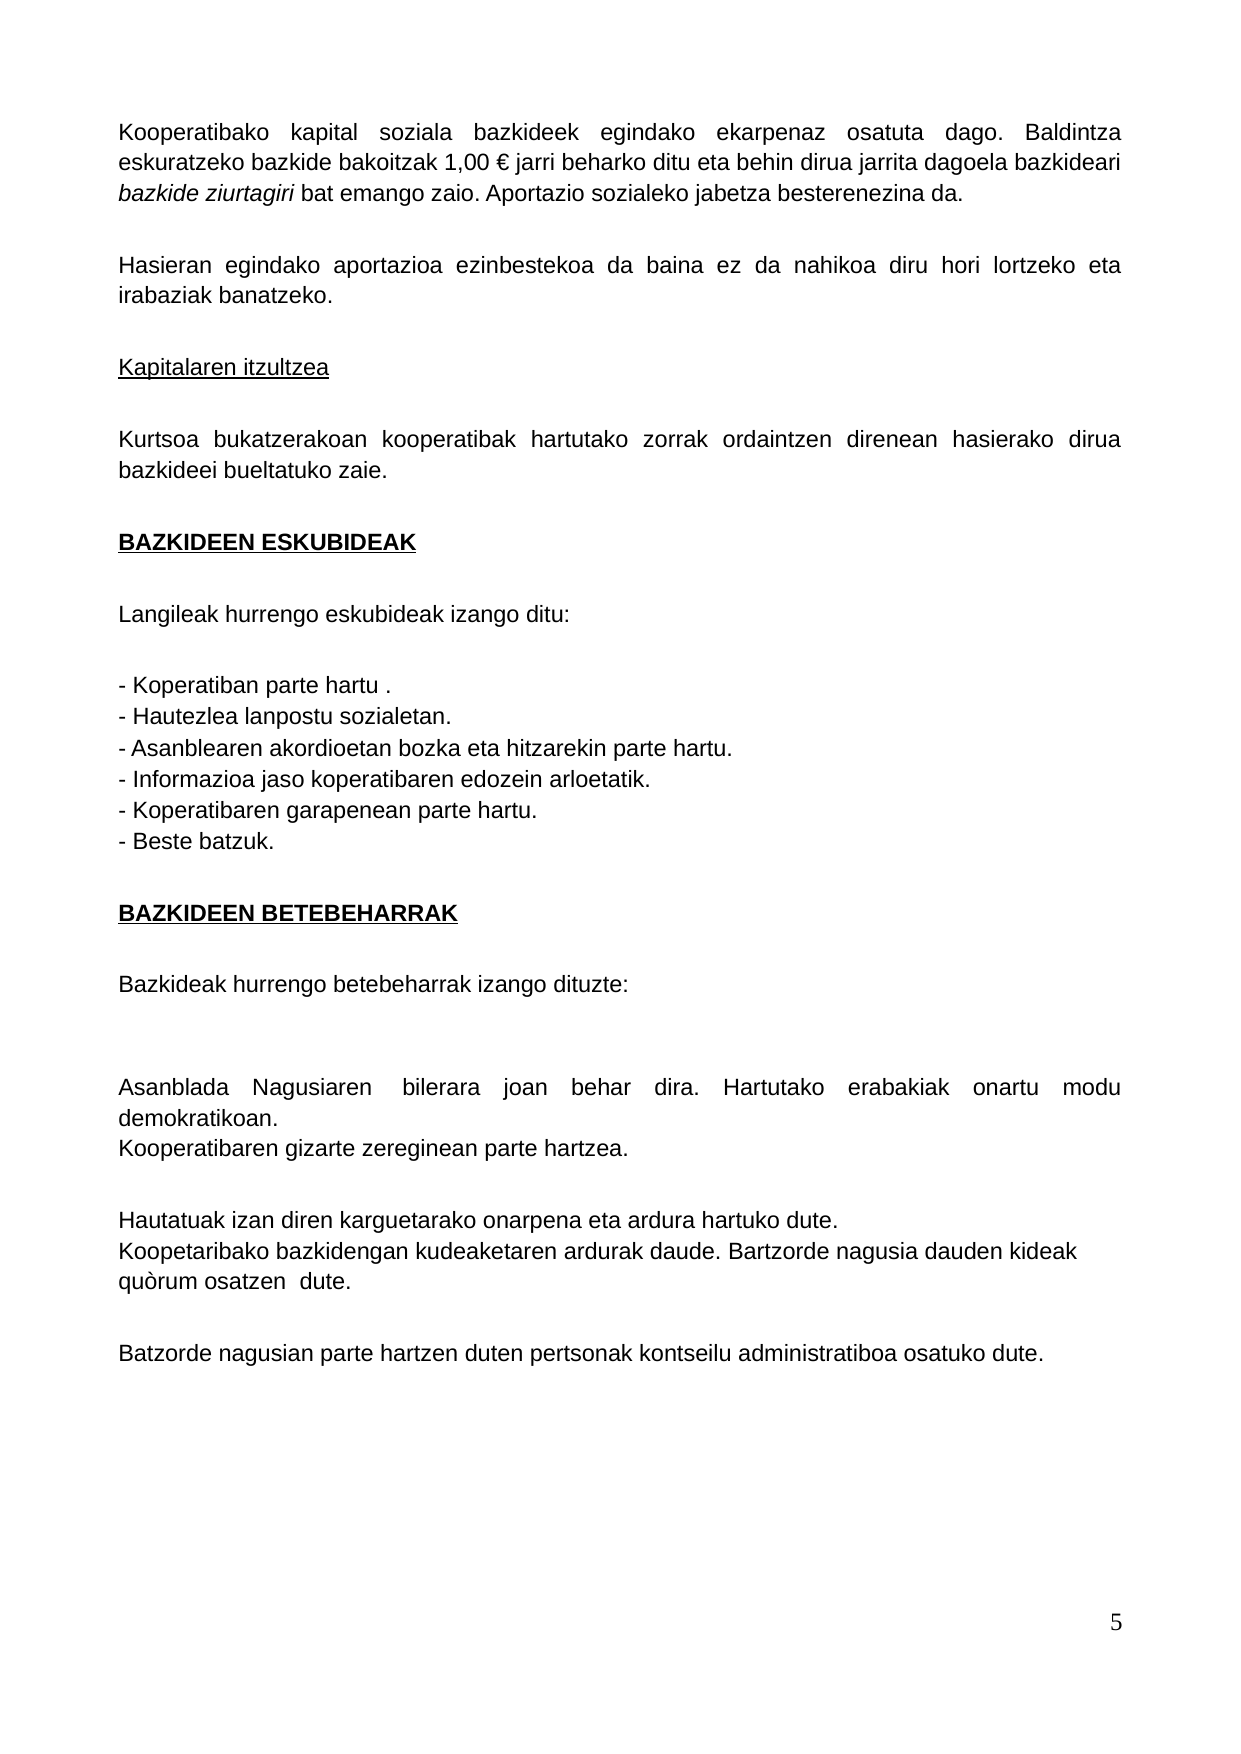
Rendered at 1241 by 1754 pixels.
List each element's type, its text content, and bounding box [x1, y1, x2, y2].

text - Hautezlea lanpostu sozialetan. [118, 702, 1122, 729]
text BAZKIDEEN ESKUBIDEAK [118, 528, 1122, 555]
text Kurtsoa bukatzerakoan kooperatibak hartutako zorrak ordaintzen direnean hasierako dirua bazkideei bueltatuko zaie. [118, 426, 1122, 483]
text Bazkideak hurrengo betebeharrak izango dituzte: [118, 971, 1122, 998]
text Asanblada Nagusiaren bilerara joan behar dira. Hartutako erabakiak onartu modu demokratikoan. [118, 1073, 1122, 1131]
text - Informazioa jaso koperatibaren edozein arloetatik. [118, 766, 1122, 793]
text Hautatuak izan diren karguetarako onarpena eta ardura hartuko dute. [118, 1206, 1122, 1233]
text - Beste batzuk. [118, 827, 1122, 854]
text Kooperatibaren gizarte zereginean parte hartzea. [118, 1134, 1122, 1161]
text - Koperatiban parte hartu . [118, 672, 1122, 699]
text Kapitalaren itzultzea [118, 354, 1122, 381]
text Kooperatibako kapital soziala bazkideek egindako ekarpenaz osatuta dago. Baldintza eskuratzeko bazkide bakoitzak 1,00 € jarri beharko ditu eta behin dirua jarrita dagoela bazkideari bazkide ziurtagiri bat emango zaio. Aportazio sozialeko jabetza besterenezina da. [118, 118, 1122, 206]
text Langileak hurrengo eskubideak izango ditu: [118, 600, 1122, 627]
text Koopetaribako bazkidengan kudeaketaren ardurak daude. Bartzorde nagusia dauden kideak [118, 1237, 1122, 1264]
text Batzorde nagusian parte hartzen duten pertsonak kontseilu administratiboa osatuko dute. [118, 1339, 1122, 1366]
text BAZKIDEEN BETEBEHARRAK [118, 899, 1122, 926]
text - Koperatibaren garapenean parte hartu. [118, 796, 1122, 823]
text quòrum osatzen dute. [118, 1268, 1122, 1294]
text Hasieran egindako aportazioa ezinbestekoa da baina ez da nahikoa diru hori lortzeko eta irabaziak banatzeko. [118, 251, 1122, 309]
text - Asanblearen akordioetan bozka eta hitzarekin parte hartu. [118, 733, 1122, 762]
